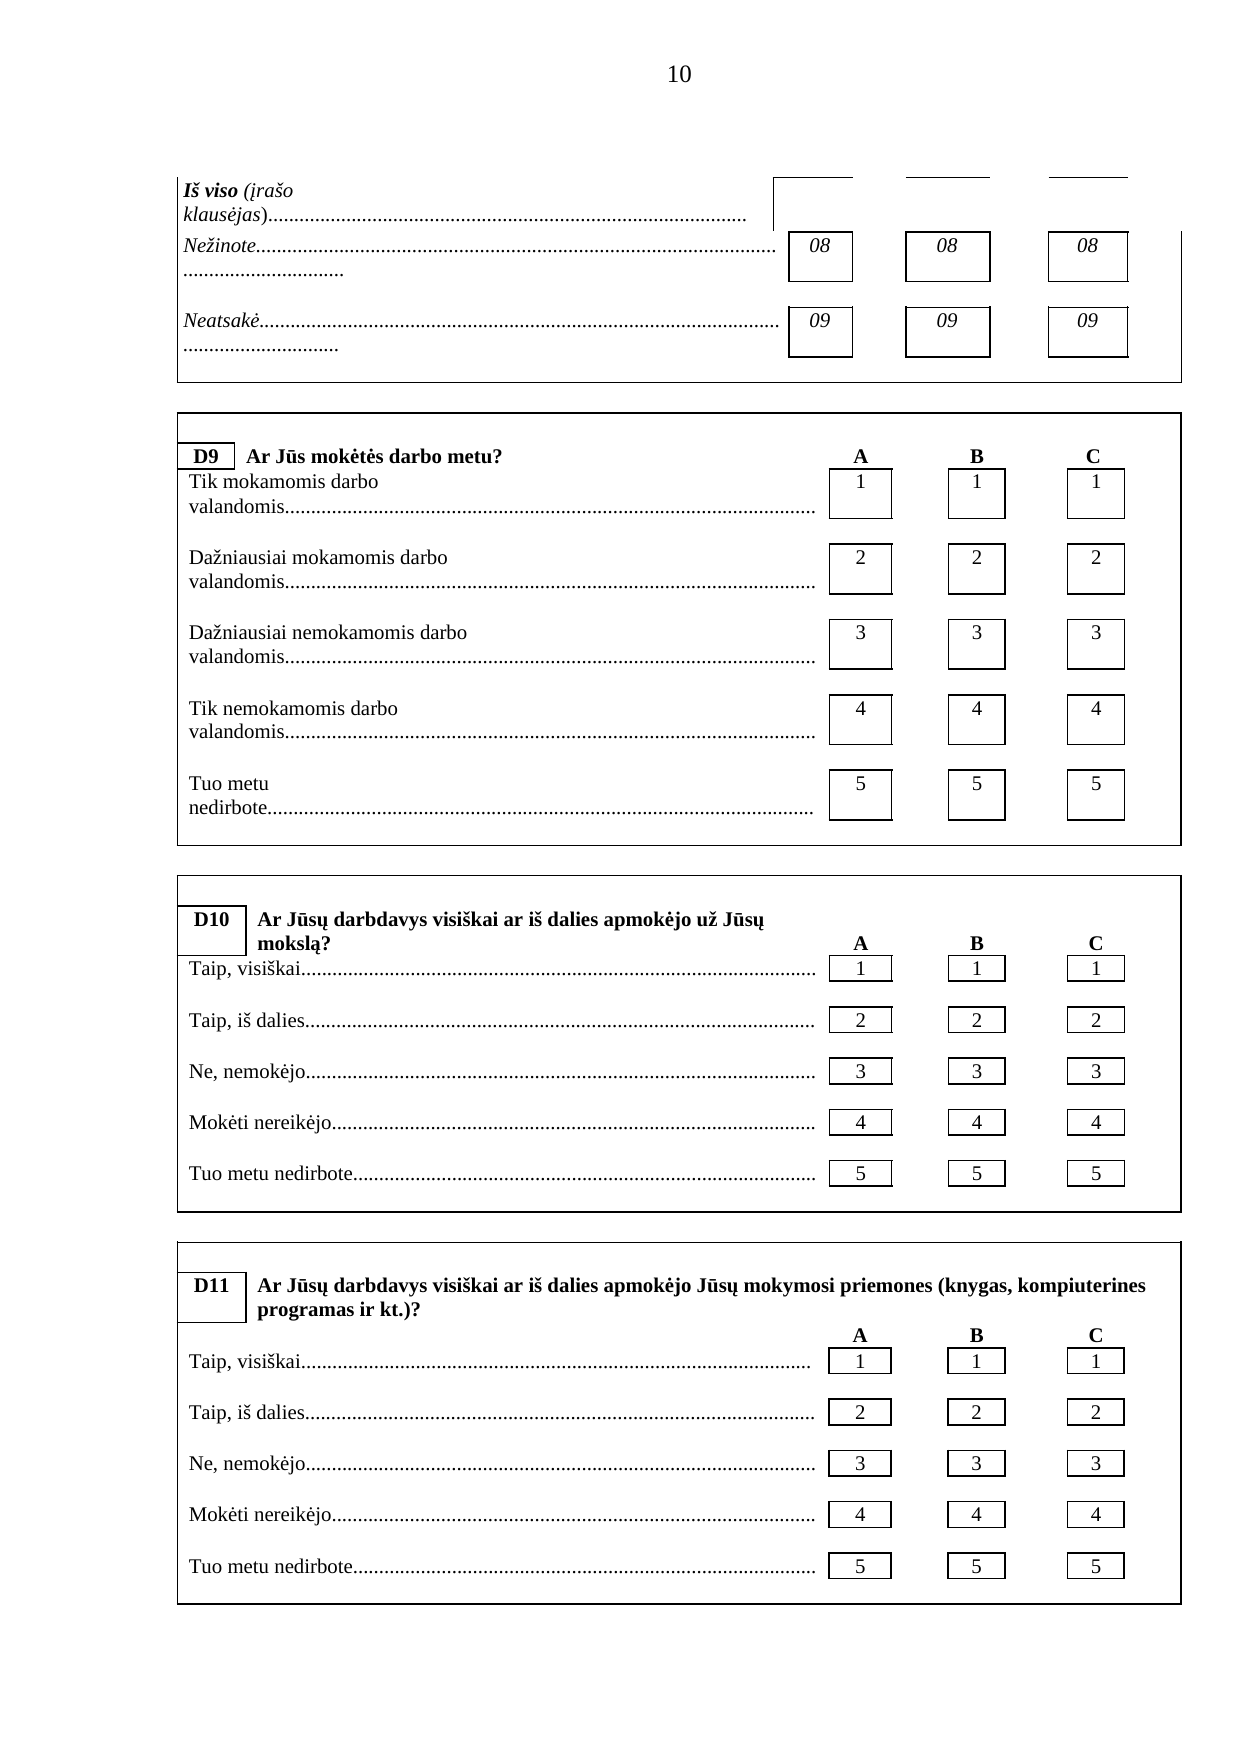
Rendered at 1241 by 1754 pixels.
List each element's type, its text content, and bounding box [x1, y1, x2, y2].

table_cell [948, 1477, 1005, 1501]
table_cell [829, 1374, 891, 1398]
table_cell [178, 518, 829, 543]
table_cell [1125, 694, 1180, 743]
table_cell [949, 982, 1005, 1006]
table_cell [1068, 1187, 1124, 1211]
table_cell [178, 1424, 829, 1449]
table_cell Tik mokamomis darbo valandomis...................................................................................................... [178, 468, 829, 518]
table_cell 1 [1068, 470, 1124, 518]
table_cell [1005, 1032, 1067, 1057]
table_cell [1068, 670, 1124, 694]
table_cell [178, 1032, 829, 1057]
table_cell Mokėti nereikėjo............................................................................................. [178, 1501, 828, 1526]
table_header [178, 1243, 1180, 1272]
table_cell [1124, 1475, 1180, 1501]
table_cell [949, 1187, 1005, 1211]
table_cell [1006, 1109, 1067, 1134]
table_cell [789, 358, 852, 382]
table_cell [948, 1426, 1005, 1449]
table_cell [990, 281, 1048, 306]
table_cell [1006, 1552, 1067, 1578]
table_cell 3 [1068, 1451, 1123, 1475]
table_cell Dažniausiai mokamomis darbo valandomis...................................................................................................... [178, 543, 829, 593]
table_cell [1128, 356, 1181, 382]
table_cell Tik nemokamomis darbo valandomis...................................................................................................... [178, 694, 829, 743]
table_cell [1125, 1347, 1180, 1373]
table_cell [892, 694, 948, 743]
table_cell [1068, 1085, 1124, 1108]
table_cell 2 [949, 1400, 1004, 1424]
table_cell C [1067, 1321, 1124, 1347]
table_cell 2 [830, 545, 891, 593]
table_cell [1068, 982, 1124, 1006]
table_cell 09 [1049, 308, 1127, 356]
table_cell [178, 1185, 829, 1211]
table_cell 09 [907, 308, 989, 356]
table_cell 5 [949, 1554, 1004, 1578]
table_cell 08 [907, 233, 989, 281]
table_cell 1 [830, 956, 891, 980]
table_cell [891, 1321, 948, 1347]
table_cell 1 [1068, 1349, 1123, 1373]
table_cell [1125, 1552, 1180, 1578]
table_cell [829, 1085, 892, 1108]
table_cell 3 [830, 620, 891, 668]
table_cell [1124, 1373, 1180, 1398]
table_cell [949, 821, 1005, 844]
table_cell [178, 1321, 829, 1347]
table_cell [991, 231, 1048, 281]
table_cell Taip, iš dalies.................................................................................................. [178, 1398, 828, 1424]
table_cell [1128, 177, 1181, 231]
table_cell [892, 955, 948, 980]
table_cell [892, 744, 948, 769]
table_cell [949, 519, 1005, 543]
table_cell [829, 1426, 891, 1449]
table_cell [892, 1160, 948, 1185]
table_cell 5 [1068, 771, 1124, 819]
table_cell [1006, 1347, 1067, 1373]
table_cell [949, 1033, 1005, 1057]
table_cell [829, 1528, 891, 1552]
table_cell [949, 1085, 1005, 1108]
table_cell [892, 619, 948, 668]
table_cell [829, 982, 892, 1006]
table_cell [1125, 1398, 1180, 1424]
table_cell 3 [830, 1059, 891, 1083]
table_cell A [829, 442, 892, 468]
table_cell [892, 543, 948, 593]
table_cell 3 [949, 1451, 1004, 1475]
table_cell [1005, 1083, 1067, 1108]
table_cell [906, 358, 990, 382]
table_cell [991, 306, 1048, 356]
table_cell [1068, 519, 1124, 543]
table_cell [892, 442, 948, 468]
table_cell [1005, 1526, 1067, 1552]
table_cell [1128, 281, 1181, 306]
table_cell [1124, 1321, 1180, 1347]
table_cell [829, 1477, 891, 1501]
table_cell [1125, 1160, 1180, 1185]
table_cell [892, 668, 948, 694]
table_cell 3 [1068, 620, 1124, 668]
table_cell [948, 1528, 1005, 1552]
table_cell [1125, 468, 1180, 518]
table_cell [1006, 1057, 1067, 1083]
table_cell Nežinote................................................................................................................................... [178, 231, 788, 281]
table_cell [1128, 306, 1181, 356]
table_cell [1068, 1136, 1124, 1160]
table_cell [1124, 1526, 1180, 1552]
table_cell [1006, 619, 1067, 668]
table_cell [178, 1526, 829, 1552]
table_cell 3 [949, 620, 1004, 668]
table_cell 2 [1068, 1400, 1123, 1424]
table_cell 4 [1068, 1110, 1124, 1134]
table_cell [1006, 1450, 1067, 1475]
table_cell [891, 1373, 948, 1398]
table_cell [1125, 1109, 1180, 1134]
table_cell [1067, 1528, 1124, 1552]
table_cell Ar Jūs mokėtės darbo metu? [235, 442, 829, 468]
table_cell [829, 595, 892, 618]
table_cell [891, 1578, 948, 1603]
table_header [178, 876, 1180, 905]
table_cell [829, 745, 892, 769]
table_cell [892, 593, 948, 618]
table_cell [178, 1475, 829, 1501]
table_cell Ar Jūsų darbdavys visiškai ar iš dalies apmokėjo Jūsų mokymosi priemones (knygas, kompiuterines programas ir kt.)? [247, 1272, 1180, 1321]
table_cell 3 [1068, 1059, 1124, 1083]
table_cell [1128, 231, 1181, 281]
table_cell [1006, 955, 1067, 980]
table_cell 4 [949, 1110, 1004, 1134]
table_cell A [829, 1321, 891, 1347]
table_cell 2 [949, 1008, 1004, 1032]
table_cell [892, 980, 948, 1006]
table_cell [892, 1185, 948, 1211]
table_cell Taip, iš dalies.................................................................................................. [178, 1006, 829, 1032]
table_cell [1005, 1578, 1067, 1603]
table_cell [1124, 1578, 1180, 1603]
table_cell [1125, 1006, 1180, 1032]
table_cell [829, 1136, 892, 1160]
table_cell 2 [949, 545, 1004, 593]
table_cell [1125, 1057, 1180, 1083]
table_cell [1005, 744, 1067, 769]
table_cell [1067, 1477, 1124, 1501]
table_cell [1067, 1426, 1124, 1449]
table_cell D9 [178, 444, 234, 468]
table_cell [1049, 178, 1128, 231]
table_cell 08 [1049, 233, 1127, 281]
table_cell [1124, 1185, 1180, 1211]
table_cell 4 [949, 696, 1004, 743]
table_cell [990, 356, 1048, 382]
table_cell [1049, 358, 1128, 382]
table_cell [891, 1526, 948, 1552]
table_cell 5 [830, 771, 891, 819]
table_cell [892, 468, 948, 518]
table_cell [1124, 1083, 1180, 1108]
table_cell [178, 980, 829, 1006]
table_cell B [949, 442, 1005, 468]
table_cell [1006, 1398, 1067, 1424]
table_cell [829, 670, 892, 694]
table_cell [829, 1033, 892, 1057]
table_cell [789, 282, 852, 306]
table_cell 4 [949, 1502, 1004, 1526]
table_cell Taip, visiškai.................................................................................................. [178, 1347, 828, 1373]
table_cell [1068, 821, 1124, 844]
table_cell [1125, 1501, 1180, 1526]
table_cell [1006, 694, 1067, 743]
table_cell 3 [830, 1451, 890, 1475]
table_cell [892, 1109, 948, 1134]
table_cell [892, 1552, 947, 1578]
table_cell [829, 1187, 892, 1211]
table_cell [1068, 1033, 1124, 1057]
table_cell [178, 668, 829, 694]
table_cell [1049, 282, 1128, 306]
table_cell [1005, 1373, 1067, 1398]
table_cell [892, 1032, 948, 1057]
table_cell [853, 356, 906, 382]
table_cell [1125, 619, 1180, 668]
table_cell [178, 356, 789, 382]
table_cell [1124, 905, 1180, 955]
table_cell 2 [1068, 1008, 1124, 1032]
table_cell [853, 177, 906, 231]
table_cell [178, 281, 789, 306]
table_cell 5 [949, 1161, 1004, 1185]
table_cell [1005, 1475, 1067, 1501]
table_cell [1124, 1134, 1180, 1160]
table_cell Ne, nemokėjo.................................................................................................. [178, 1450, 828, 1475]
table_cell [948, 1579, 1005, 1603]
table_cell [948, 1374, 1005, 1398]
table_cell [1068, 745, 1124, 769]
table_cell C [1068, 905, 1124, 955]
table_cell [178, 744, 829, 769]
table_cell Tuo metu nedirbote......................................................................................................... [178, 769, 829, 819]
table_cell [1125, 543, 1180, 593]
table_cell [1125, 955, 1180, 980]
table_cell [829, 519, 892, 543]
table_cell [1006, 1501, 1067, 1526]
table_header [178, 414, 1180, 442]
table_cell [1005, 1321, 1067, 1347]
table_cell [1005, 980, 1067, 1006]
table_cell [1005, 593, 1067, 618]
table_cell [892, 1398, 947, 1424]
table_cell [892, 905, 948, 955]
table_cell [178, 1083, 829, 1108]
table_cell [1006, 769, 1067, 819]
table_cell [892, 1450, 947, 1475]
table_cell [1125, 1450, 1180, 1475]
table_cell Tuo metu nedirbote......................................................................................... [178, 1160, 829, 1185]
table_cell [178, 819, 829, 844]
table_cell Neatsakė.................................................................................................................................. [178, 306, 788, 356]
table_cell Ar Jūsų darbdavys visiškai ar iš dalies apmokėjo už Jūsų mokslą? [247, 905, 829, 955]
table_cell [1005, 819, 1067, 844]
table_cell 5 [830, 1554, 890, 1578]
table_cell 1 [830, 470, 891, 518]
table_cell 4 [830, 1110, 891, 1134]
table_cell A [829, 905, 892, 955]
table_cell [1124, 518, 1180, 543]
table_cell [829, 821, 892, 844]
table_cell D10 [178, 907, 245, 955]
table_cell [1125, 769, 1180, 819]
table_cell [892, 518, 948, 543]
table_cell [892, 1006, 948, 1032]
table_cell B [948, 1321, 1005, 1347]
table_cell [891, 1475, 948, 1501]
table_cell [1124, 668, 1180, 694]
table_cell [892, 769, 948, 819]
table_cell [949, 745, 1005, 769]
table_cell [178, 593, 829, 618]
table_cell [1124, 1424, 1180, 1449]
table_cell [891, 1424, 948, 1449]
table_cell [949, 1136, 1005, 1160]
table_cell 4 [830, 696, 891, 743]
table_cell 5 [949, 771, 1004, 819]
table_cell [1006, 1006, 1067, 1032]
table_cell [1124, 819, 1180, 844]
table_cell [906, 178, 990, 231]
table_cell [1124, 744, 1180, 769]
table_cell 09 [790, 308, 852, 356]
table_cell 2 [1068, 545, 1124, 593]
table_cell Iš viso (įrašo klausėjas)............................................................................................ [178, 177, 773, 231]
table_cell B [949, 905, 1005, 955]
table_cell Dažniausiai nemokamomis darbo valandomis...................................................................................................... [178, 619, 829, 668]
table_cell [1005, 1424, 1067, 1449]
table_cell 1 [1068, 956, 1124, 980]
table_cell 1 [949, 470, 1004, 518]
table_cell 3 [949, 1059, 1004, 1083]
table_cell [774, 178, 852, 231]
table_cell [1124, 1032, 1180, 1057]
table_cell Tuo metu nedirbote......................................................................................... [178, 1552, 828, 1578]
table_cell [1067, 1374, 1124, 1398]
table_cell [892, 1057, 948, 1083]
table_cell [1005, 518, 1067, 543]
table_cell [1124, 980, 1180, 1006]
table_cell [892, 819, 948, 844]
table_cell D11 [178, 1273, 245, 1321]
table_cell [829, 1579, 891, 1603]
table_cell [1006, 543, 1067, 593]
table_cell Taip, visiškai................................................................................................... [178, 955, 829, 980]
table_cell 2 [830, 1008, 891, 1032]
table_cell 5 [830, 1161, 891, 1185]
table_cell [892, 1347, 947, 1373]
table_cell [1006, 1160, 1067, 1185]
table_cell [853, 231, 905, 281]
table_cell [949, 595, 1005, 618]
table_cell [990, 177, 1048, 231]
table_cell Ne, nemokėjo.................................................................................................. [178, 1057, 829, 1083]
table_cell 1 [949, 1349, 1004, 1373]
table_cell [1005, 905, 1067, 955]
table_cell 1 [830, 1349, 890, 1373]
table_cell 5 [1068, 1554, 1123, 1578]
table_cell 4 [1068, 696, 1124, 743]
table_cell [892, 1501, 947, 1526]
table_cell [949, 670, 1005, 694]
table_cell 1 [949, 956, 1004, 980]
table_cell 08 [790, 233, 852, 281]
table_cell [853, 306, 905, 356]
table_cell [892, 1134, 948, 1160]
table_cell 5 [1068, 1161, 1124, 1185]
table_cell [1005, 668, 1067, 694]
table_cell [178, 1373, 829, 1398]
table_cell Mokėti nereikėjo............................................................................................. [178, 1109, 829, 1134]
table_cell [1067, 1579, 1124, 1603]
table_cell [178, 1134, 829, 1160]
table_cell [853, 281, 906, 306]
table_cell [1005, 1185, 1067, 1211]
table_cell [1068, 595, 1124, 618]
table_cell 4 [830, 1502, 890, 1526]
table_cell [1124, 593, 1180, 618]
table_cell C [1005, 442, 1180, 468]
table_cell 2 [830, 1400, 890, 1424]
table_cell [178, 1578, 829, 1603]
table_cell [1006, 468, 1067, 518]
table_cell [906, 282, 990, 306]
table_cell [1005, 1134, 1067, 1160]
table_cell [892, 1083, 948, 1108]
table_cell 4 [1068, 1502, 1123, 1526]
